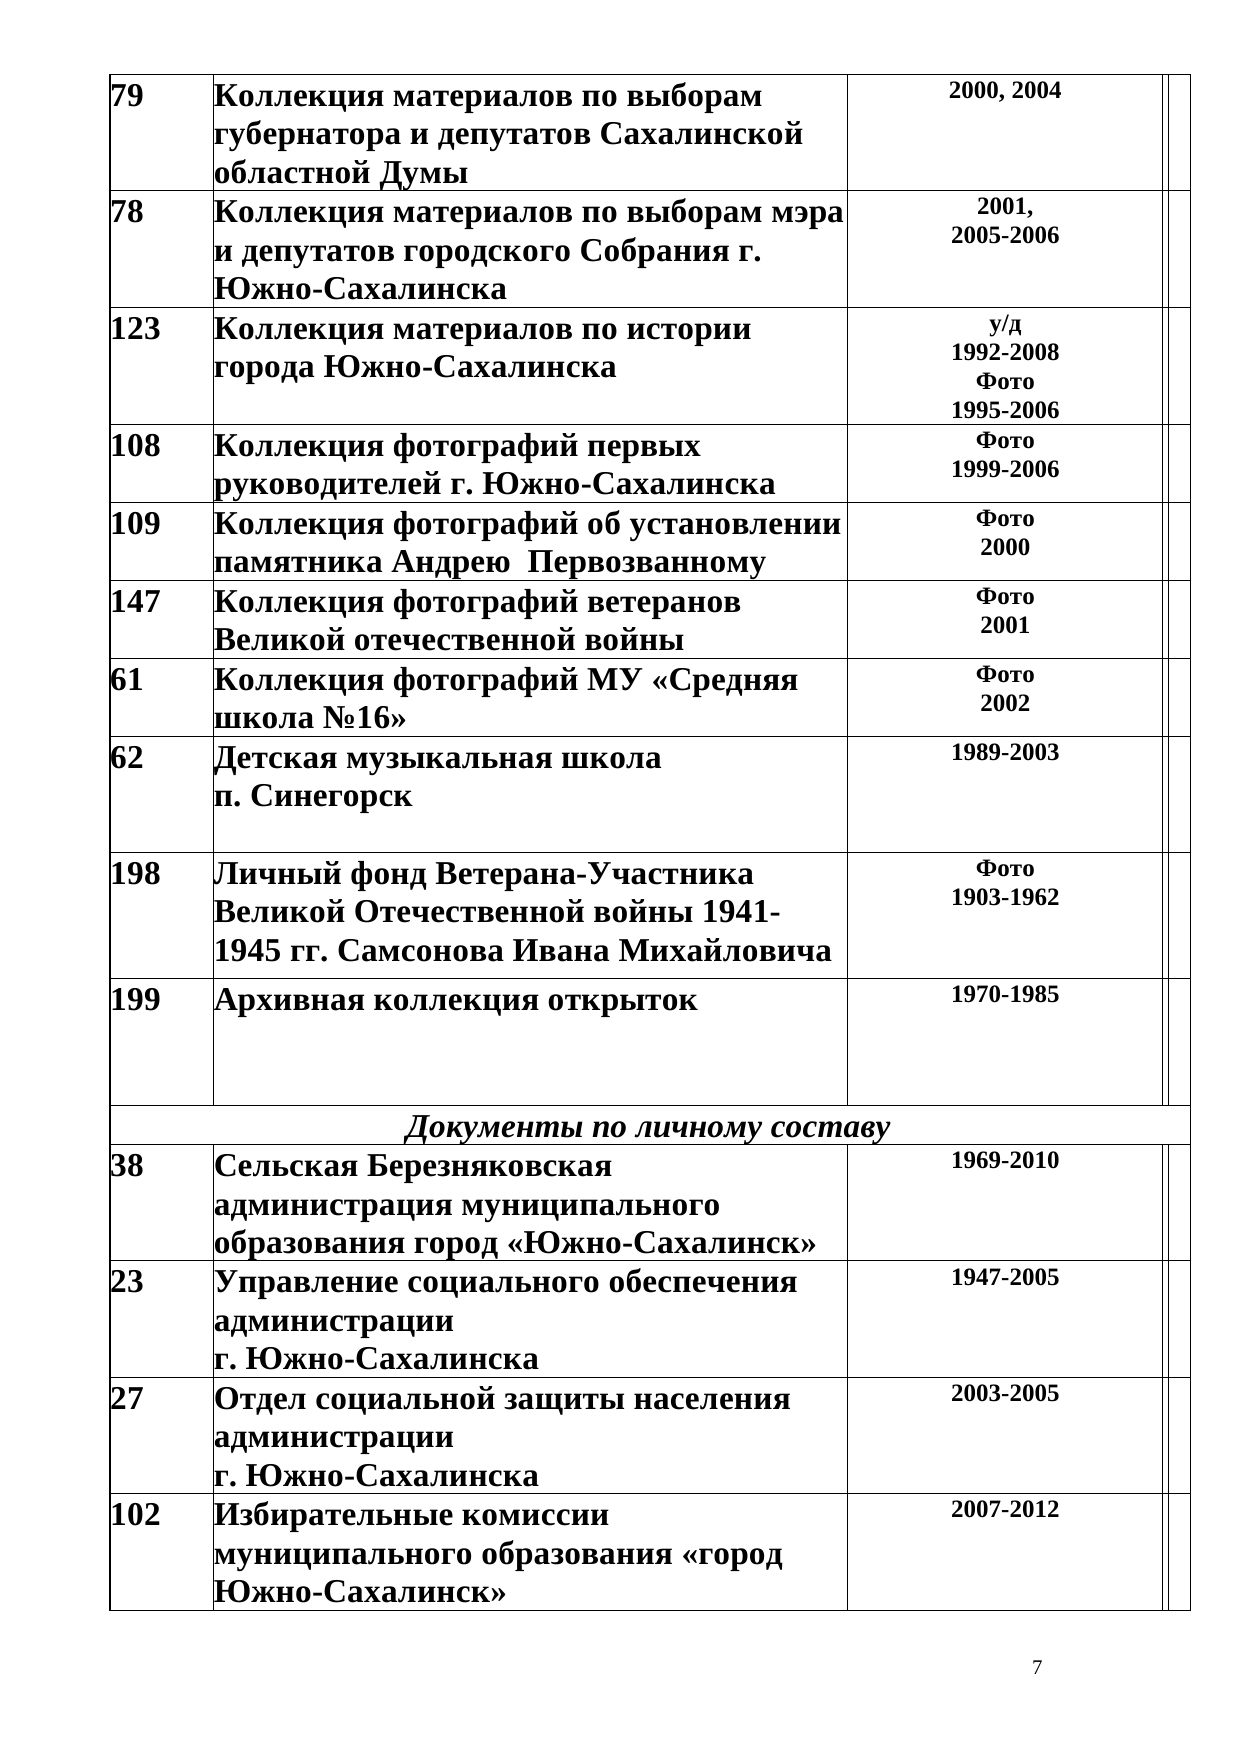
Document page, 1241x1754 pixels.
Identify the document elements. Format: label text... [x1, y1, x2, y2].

table_cell Отдел социальной защиты населения администрации г. Южно-Сахалинска [214, 1378, 847, 1493]
table_cell Коллекция материалов по выборам мэра и депутатов городского Собрания г. Южно-Сахалинска [214, 191, 847, 307]
table_cell [1163, 659, 1168, 736]
table_cell [1169, 1261, 1190, 1377]
table_cell [1163, 75, 1168, 190]
table_cell Фото 2000 [848, 503, 1162, 580]
table_cell [1169, 659, 1190, 736]
table_cell Коллекция фотографий ветеранов Великой отечественной войны [214, 581, 847, 658]
table_cell Коллекция фотографий об установлении памятника Андрею Первозванному [214, 503, 847, 580]
table_cell [1163, 1261, 1168, 1377]
table_cell 62 [111, 737, 213, 852]
table_cell Коллекция материалов по истории города Южно-Сахалинска [214, 308, 847, 424]
table_cell [1163, 1145, 1168, 1260]
table_cell [1163, 581, 1168, 658]
table_cell [1191, 307, 1240, 424]
table_cell Фото 2001 [848, 581, 1162, 658]
table_cell 27 [111, 1378, 213, 1493]
table_cell [1191, 1377, 1240, 1493]
table_cell [1163, 1494, 1168, 1609]
table_cell [1169, 737, 1190, 852]
table_cell [1169, 1494, 1190, 1609]
table_cell 198 [111, 853, 213, 978]
table_cell 199 [111, 979, 213, 1104]
table_cell 23 [111, 1261, 213, 1377]
table_cell [1191, 852, 1240, 978]
table_cell [1191, 1260, 1240, 1377]
table_cell 78 [111, 191, 213, 307]
table_cell Коллекция фотографий МУ «Средняя школа №16» [214, 659, 847, 736]
table_cell 79 [111, 75, 213, 190]
table_cell Личный фонд Ветерана-Участника Великой Отечественной войны 1941-1945 гг. Самсонова Ивана Михайловича [214, 853, 847, 978]
table_cell 147 [111, 581, 213, 658]
table_cell Коллекция фотографий первых руководителей г. Южно-Сахалинска [214, 425, 847, 502]
table_cell Архивная коллекция открыток [214, 979, 847, 1104]
table_cell 38 [111, 1145, 213, 1260]
table_cell 2001, 2005-2006 [848, 191, 1162, 307]
table_cell Сельская Березняковская администрация муниципального образования город «Южно-Сахалинск» [214, 1145, 847, 1260]
table_cell [1169, 581, 1190, 658]
table_cell [1163, 853, 1168, 978]
table_cell [1163, 425, 1168, 502]
table_cell [1169, 853, 1190, 978]
table_cell [1163, 979, 1168, 1104]
table_cell [1169, 191, 1190, 307]
table_cell [1169, 503, 1190, 580]
table_cell Фото 1903-1962 [848, 853, 1162, 978]
table_cell [1169, 1145, 1190, 1260]
table_cell [1191, 1144, 1240, 1260]
table_cell 1969-2010 [848, 1145, 1162, 1260]
table_cell [1163, 737, 1168, 852]
table_cell Фото 1999-2006 [848, 425, 1162, 502]
table_cell [1191, 502, 1240, 580]
table_cell [1163, 191, 1168, 307]
table_cell [1169, 425, 1190, 502]
table_cell [1191, 74, 1240, 190]
table_cell 1970-1985 [848, 979, 1162, 1104]
table_cell 1989-2003 [848, 737, 1162, 852]
table_cell Документы по личному составу [111, 1106, 1190, 1144]
table_cell [1191, 580, 1240, 658]
table_cell [1163, 503, 1168, 580]
table_cell [1163, 308, 1168, 424]
table_cell 2003-2005 [848, 1378, 1162, 1493]
table_cell [1169, 308, 1190, 424]
table_cell Коллекция материалов по выборам губернатора и депутатов Сахалинской областной Думы [214, 75, 847, 190]
table_cell [1191, 1493, 1240, 1609]
table_cell Управление социального обеспечения администрации г. Южно-Сахалинска [214, 1261, 847, 1377]
table_cell [1191, 658, 1240, 736]
table_cell 1947-2005 [848, 1261, 1162, 1377]
table_cell 108 [111, 425, 213, 502]
table_cell 61 [111, 659, 213, 736]
table_cell [1191, 978, 1240, 1104]
table_cell у/д 1992-2008 Фото 1995-2006 [848, 308, 1162, 424]
table_cell 123 [111, 308, 213, 424]
table_cell [1191, 190, 1240, 307]
table_cell Избирательные комиссии муниципального образования «город Южно-Сахалинск» [214, 1494, 847, 1609]
table_cell 2007-2012 [848, 1494, 1162, 1609]
table_cell [1163, 1378, 1168, 1493]
table_cell 109 [111, 503, 213, 580]
table_cell 2000, 2004 [848, 75, 1162, 190]
table_cell [1191, 736, 1240, 852]
table_cell [1169, 1378, 1190, 1493]
table_cell [1191, 424, 1240, 502]
table_cell [1169, 75, 1190, 190]
table_cell [1169, 979, 1190, 1104]
table_cell Детская музыкальная школа п. Синегорск [214, 737, 847, 852]
table_cell [1191, 1105, 1240, 1144]
table_cell 102 [111, 1494, 213, 1609]
table_cell Фото 2002 [848, 659, 1162, 736]
